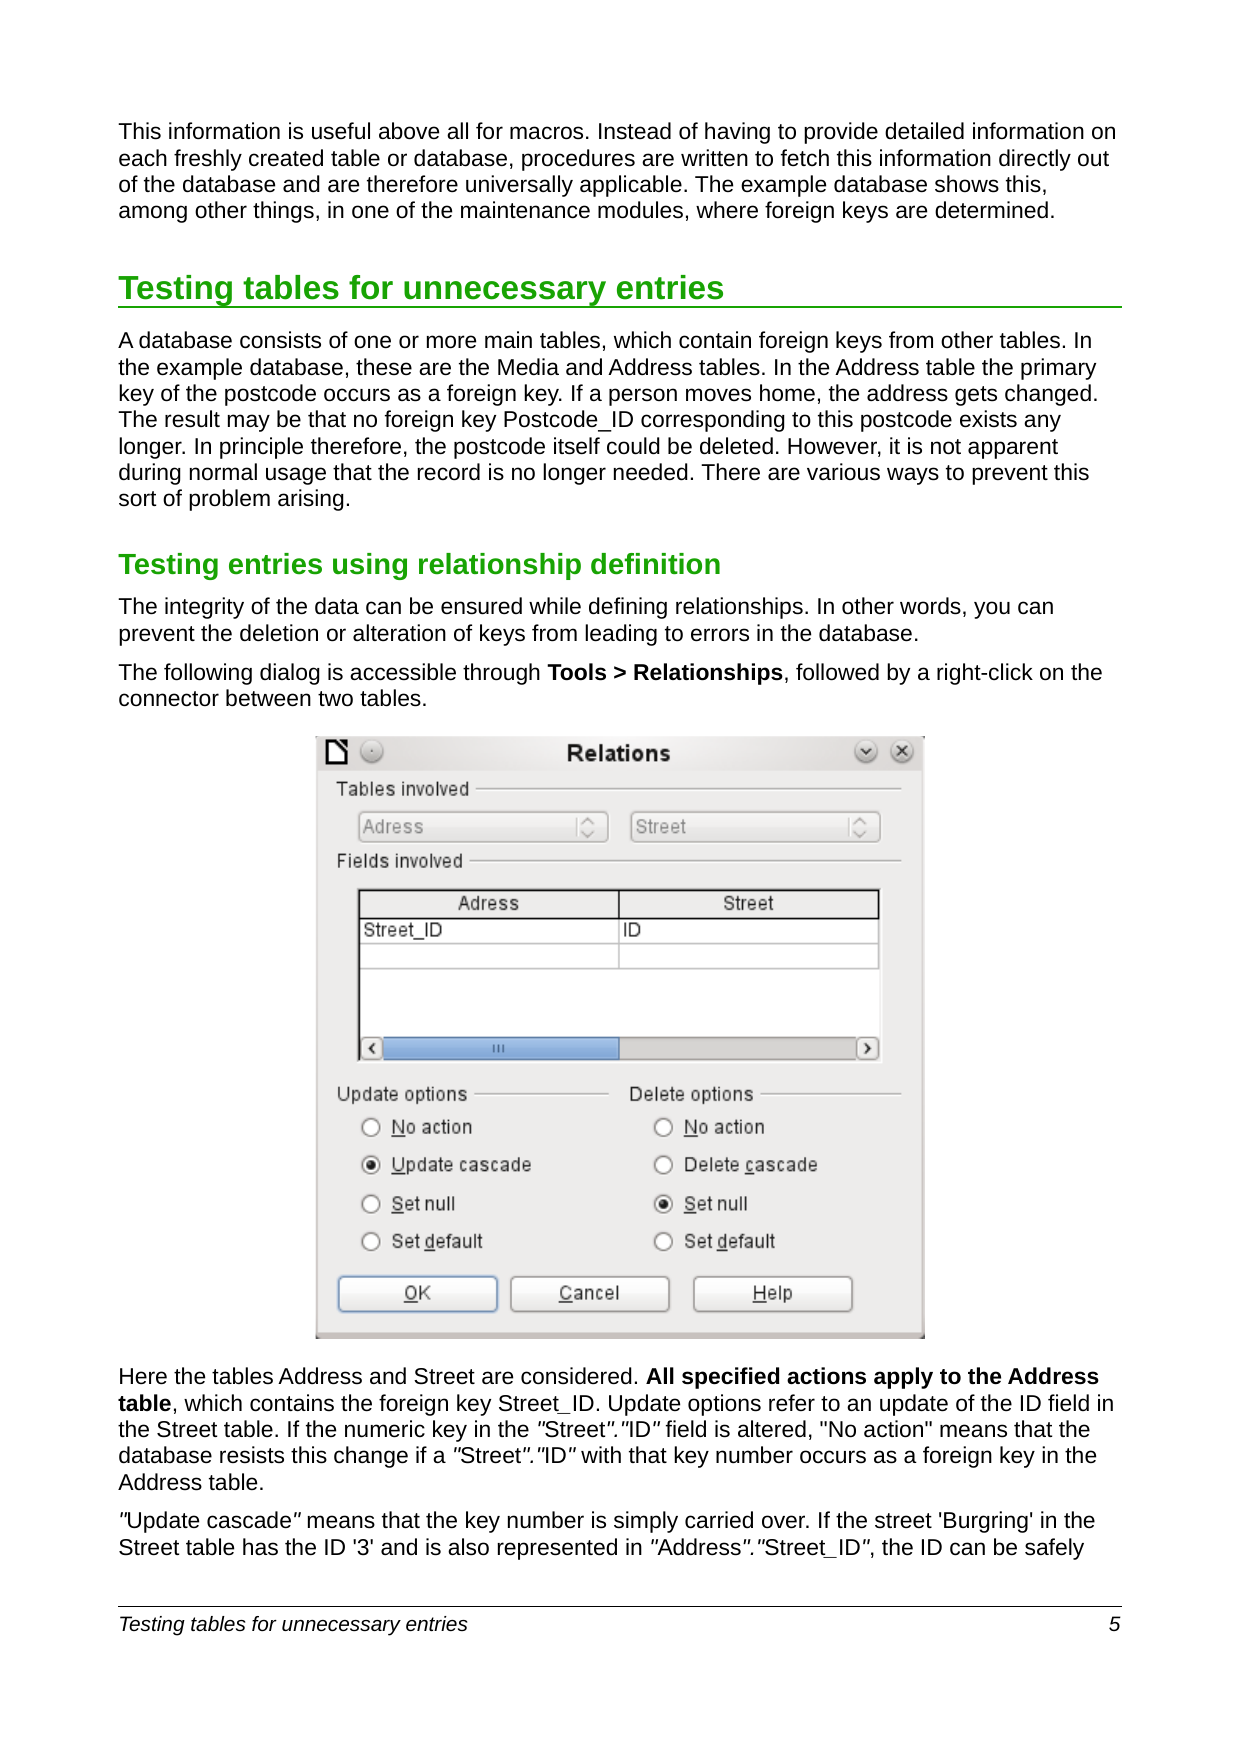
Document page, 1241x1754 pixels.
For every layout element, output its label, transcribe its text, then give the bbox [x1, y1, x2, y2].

subtitle Testing entries using relationship definition [118, 547, 1122, 581]
text The following dialog is accessible through Tools > Relationships, followed by a right-click on the connector between two tables. [118, 658, 1122, 711]
text This information is useful above all for macros. Instead of having to provide detailed information on each freshly created table or database, procedures are written to fetch this information directly out of the database and are therefore universally applicable. The example database shows this, among other things, in one of the maintenance modules, where foreign keys are determined. [118, 118, 1122, 223]
text The integrity of the data can be ensured while defining relationships. In other words, you can prevent the deletion or alteration of keys from leading to errors in the database. [118, 593, 1122, 646]
text A database consists of one or more main tables, which contain foreign keys from other tables. In the example database, these are the Media and Address tables. In the Address table the primary key of the postcode occurs as a foreign key. If a person moves home, the address gets changed. The result may be that no foreign key Postcode_ID corresponding to this postcode exists any longer. In principle therefore, the postcode itself could be deleted. However, it is not apparent during normal usage that the record is no longer needed. There are various ways to prevent this sort of problem arising. [118, 327, 1122, 512]
subtitle Testing tables for unnecessary entries [118, 268, 1122, 306]
text Here the tables Address and Street are considered. All specified actions apply to the Address table, which contains the foreign key Street_ID. Update options refer to an update of the ID field in the Street table. If the numeric key in the "Street"."ID" field is altered, "No action" means that the database resists this change if a "Street"."ID" with that key number occurs as a foreign key in the Address table. [118, 1363, 1122, 1495]
text "Update cascade" means that the key number is simply carried over. If the street 'Burgring' in the Street table has the ID '3' and is also represented in "Address"."Street_ID", the ID can be safely [118, 1507, 1122, 1560]
picture [315, 736, 925, 1339]
